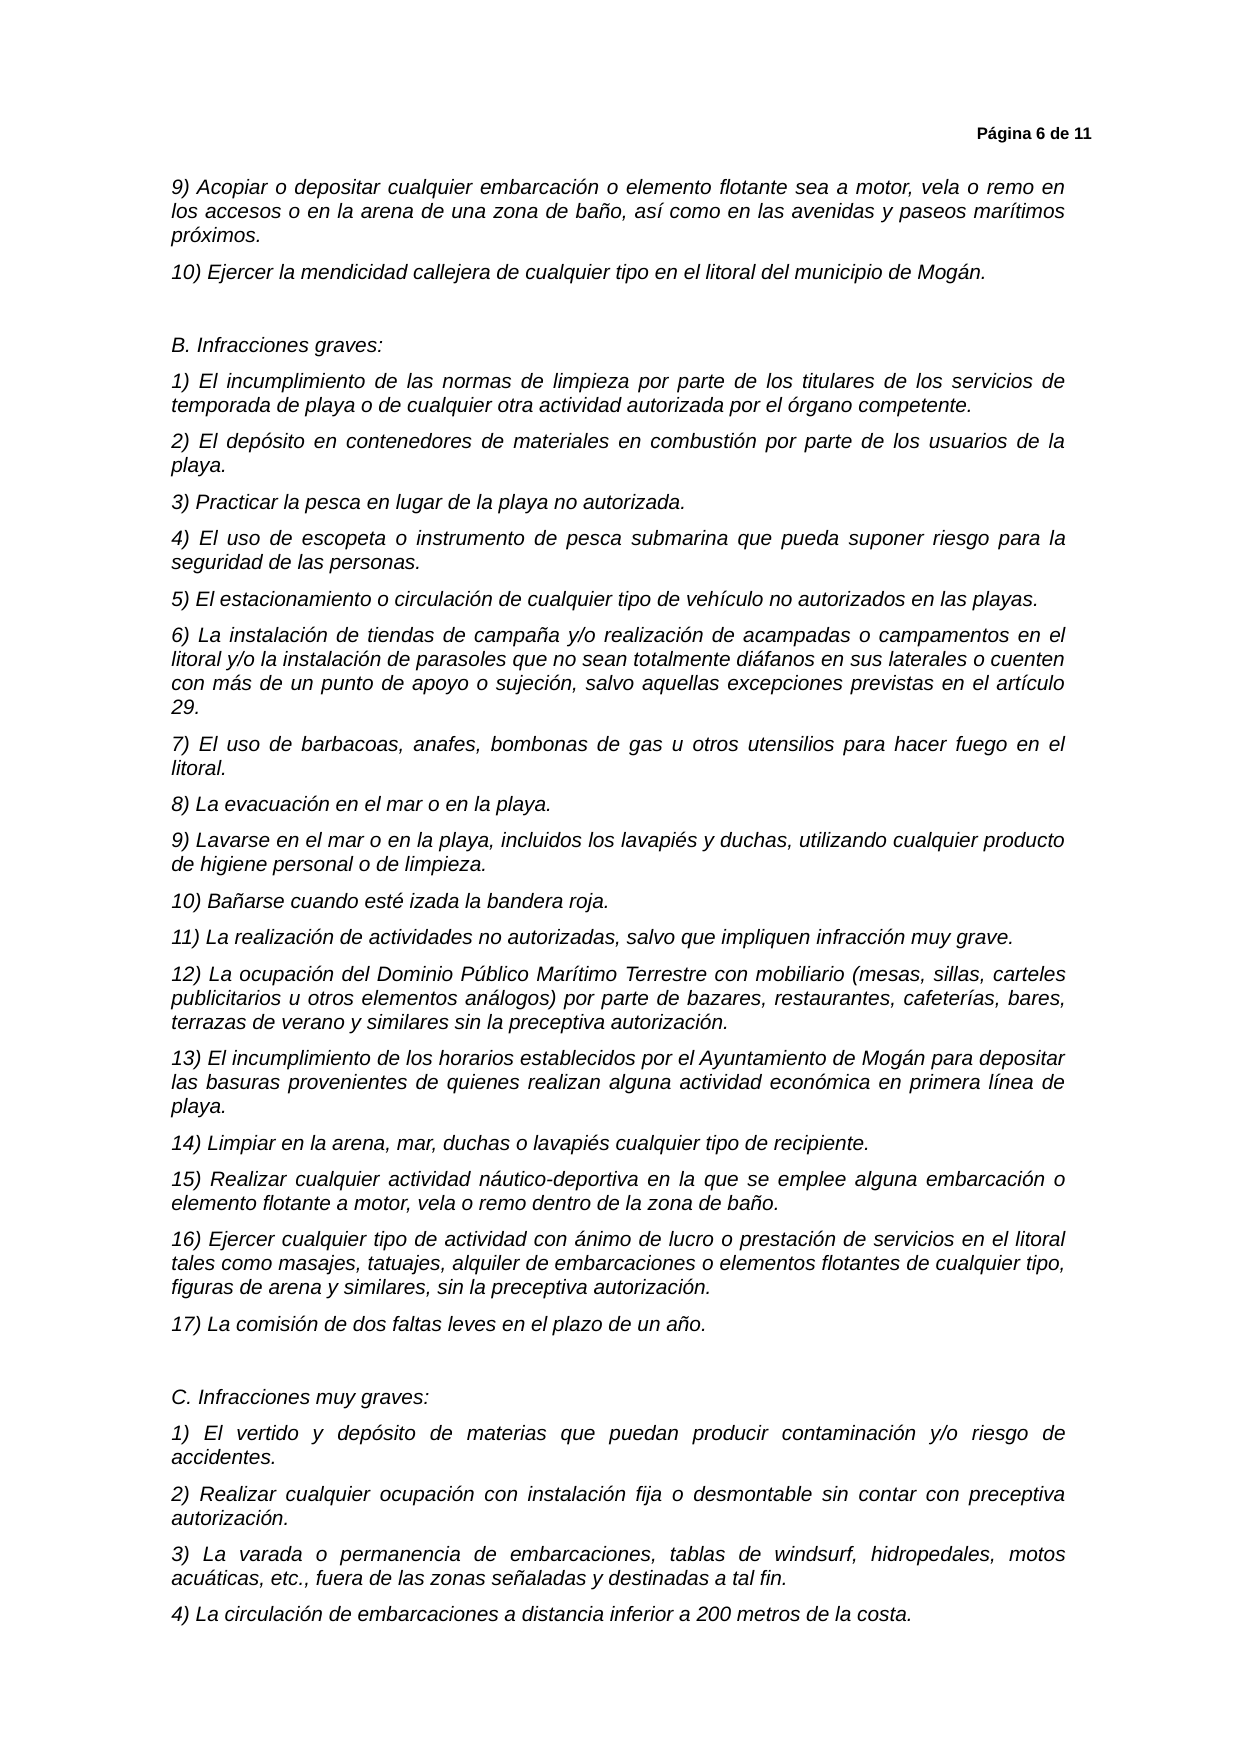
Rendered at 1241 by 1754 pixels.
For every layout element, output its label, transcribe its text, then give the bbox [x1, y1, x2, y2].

text 1) El incumplimiento de las normas de limpieza por parte de los titulares de los servicios de temporada de playa o de cualquier otra actividad autorizada por el órgano competente. [171, 369, 1069, 417]
text 2) Realizar cualquier ocupación con instalación fija o desmontable sin contar con preceptiva autorización. [171, 1481, 1069, 1529]
text 10) Ejercer la mendicidad callejera de cualquier tipo en el litoral del municipio de Mogán. [171, 259, 1069, 283]
text 17) La comisión de dos faltas leves en el plazo de un año. [171, 1312, 1069, 1336]
text 10) Bañarse cuando esté izada la bandera roja. [171, 889, 1069, 913]
text 12) La ocupación del Dominio Público Marítimo Terrestre con mobiliario (mesas, sillas, carteles publicitarios u otros elementos análogos) por parte de bazares, restaurantes, cafeterías, bares, terrazas de verano y similares sin la preceptiva autorización. [171, 962, 1069, 1033]
text 2) El depósito en contenedores de materiales en combustión por parte de los usuarios de la playa. [171, 429, 1069, 477]
text 4) El uso de escopeta o instrumento de pesca submarina que pueda suponer riesgo para la seguridad de las personas. [171, 526, 1069, 574]
text C. Infracciones muy graves: [171, 1384, 1069, 1408]
text 1) El vertido y depósito de materias que puedan producir contaminación y/o riesgo de accidentes. [171, 1421, 1069, 1469]
text 5) El estacionamiento o circulación de cualquier tipo de vehículo no autorizados en las playas. [171, 587, 1069, 611]
text 7) El uso de barbacoas, anafes, bombonas de gas u otros utensilios para hacer fuego en el litoral. [171, 731, 1069, 779]
text 11) La realización de actividades no autorizadas, salvo que impliquen infracción muy grave. [171, 925, 1069, 949]
text 15) Realizar cualquier actividad náutico-deportiva en la que se emplee alguna embarcación o elemento flotante a motor, vela o remo dentro de la zona de baño. [171, 1167, 1069, 1215]
text 9) Acopiar o depositar cualquier embarcación o elemento flotante sea a motor, vela o remo en los accesos o en la arena de una zona de baño, así como en las avenidas y paseos marítimos próximos. [171, 175, 1069, 247]
text 4) La circulación de embarcaciones a distancia inferior a 200 metros de la costa. [171, 1602, 1069, 1626]
text 8) La evacuación en el mar o en la playa. [171, 792, 1069, 816]
text 3) La varada o permanencia de embarcaciones, tablas de windsurf, hidropedales, motos acuáticas, etc., fuera de las zonas señaladas y destinadas a tal fin. [171, 1542, 1069, 1590]
text 16) Ejercer cualquier tipo de actividad con ánimo de lucro o prestación de servicios en el litoral tales como masajes, tatuajes, alquiler de embarcaciones o elementos flotantes de cualquier tipo, figuras de arena y similares, sin la preceptiva autorización. [171, 1227, 1069, 1299]
text 14) Limpiar en la arena, mar, duchas o lavapiés cualquier tipo de recipiente. [171, 1130, 1069, 1154]
text 9) Lavarse en el mar o en la playa, incluidos los lavapiés y duchas, utilizando cualquier producto de higiene personal o de limpieza. [171, 828, 1069, 876]
text 3) Practicar la pesca en lugar de la playa no autorizada. [171, 490, 1069, 514]
text 6) La instalación de tiendas de campaña y/o realización de acampadas o campamentos en el litoral y/o la instalación de parasoles que no sean totalmente diáfanos en sus laterales o cuenten con más de un punto de apoyo o sujeción, salvo aquellas excepciones previstas en el artículo 29. [171, 623, 1069, 719]
text 13) El incumplimiento de los horarios establecidos por el Ayuntamiento de Mogán para depositar las basuras provenientes de quienes realizan alguna actividad económica en primera línea de playa. [171, 1046, 1069, 1118]
text B. Infracciones graves: [171, 332, 1069, 356]
